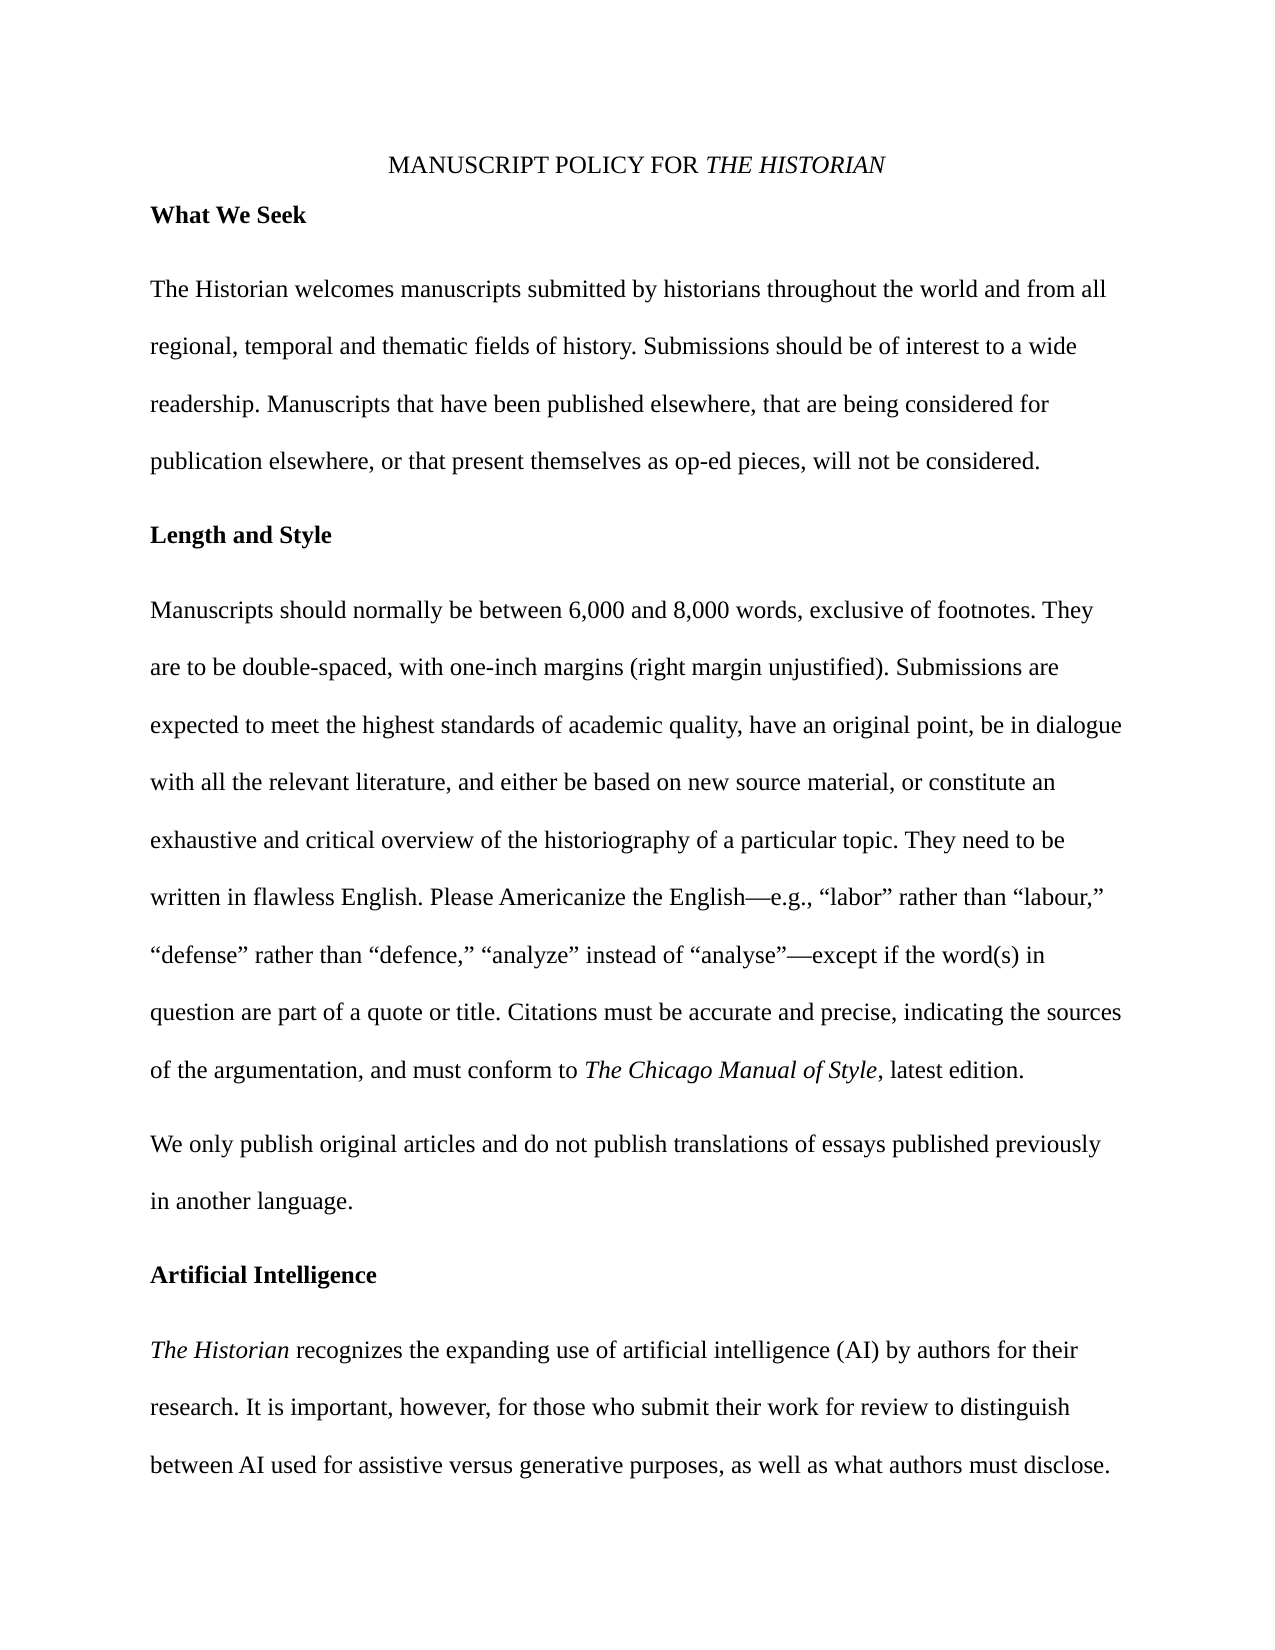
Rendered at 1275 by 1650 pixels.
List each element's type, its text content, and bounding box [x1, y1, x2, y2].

text What We Seek [150, 200, 1125, 228]
text Artificial Intelligence [150, 1261, 1125, 1289]
text The Historian welcomes manuscripts submitted by historians throughout the world and from all regional, temporal and thematic fields of history. Submissions should be of interest to a wide readership. Manuscripts that have been published elsewhere, that are being considered for publication elsewhere, or that present themselves as op-ed pieces, will not be considered. [150, 274, 1125, 475]
text Length and Style [150, 521, 1125, 549]
text Manuscripts should normally be between 6,000 and 8,000 words, exclusive of footnotes. They are to be double-spaced, with one-inch margins (right margin unjustified). Submissions are expected to meet the highest standards of academic quality, have an original point, be in dialogue with all the relevant literature, and either be based on new source material, or constitute an exhaustive and critical overview of the historiography of a particular topic. They need to be written in flawless English. Please Americanize the English—e.g., “labor” rather than “labour,” “defense” rather than “defence,” “analyze” instead of “analyse”—except if the word(s) in question are part of a quote or title. Citations must be accurate and precise, indicating the sources of the argumentation, and must conform to The Chicago Manual of Style, latest edition. [150, 595, 1125, 1083]
text The Historian recognizes the expanding use of artificial intelligence (AI) by authors for their research. It is important, however, for those who submit their work for review to distinguish between AI used for assistive versus generative purposes, as well as what authors must disclose. [150, 1335, 1125, 1478]
text MANUSCRIPT POLICY FOR THE HISTORIAN [150, 150, 1125, 179]
text We only publish original articles and do not publish translations of essays published previously in another language. [150, 1129, 1125, 1215]
